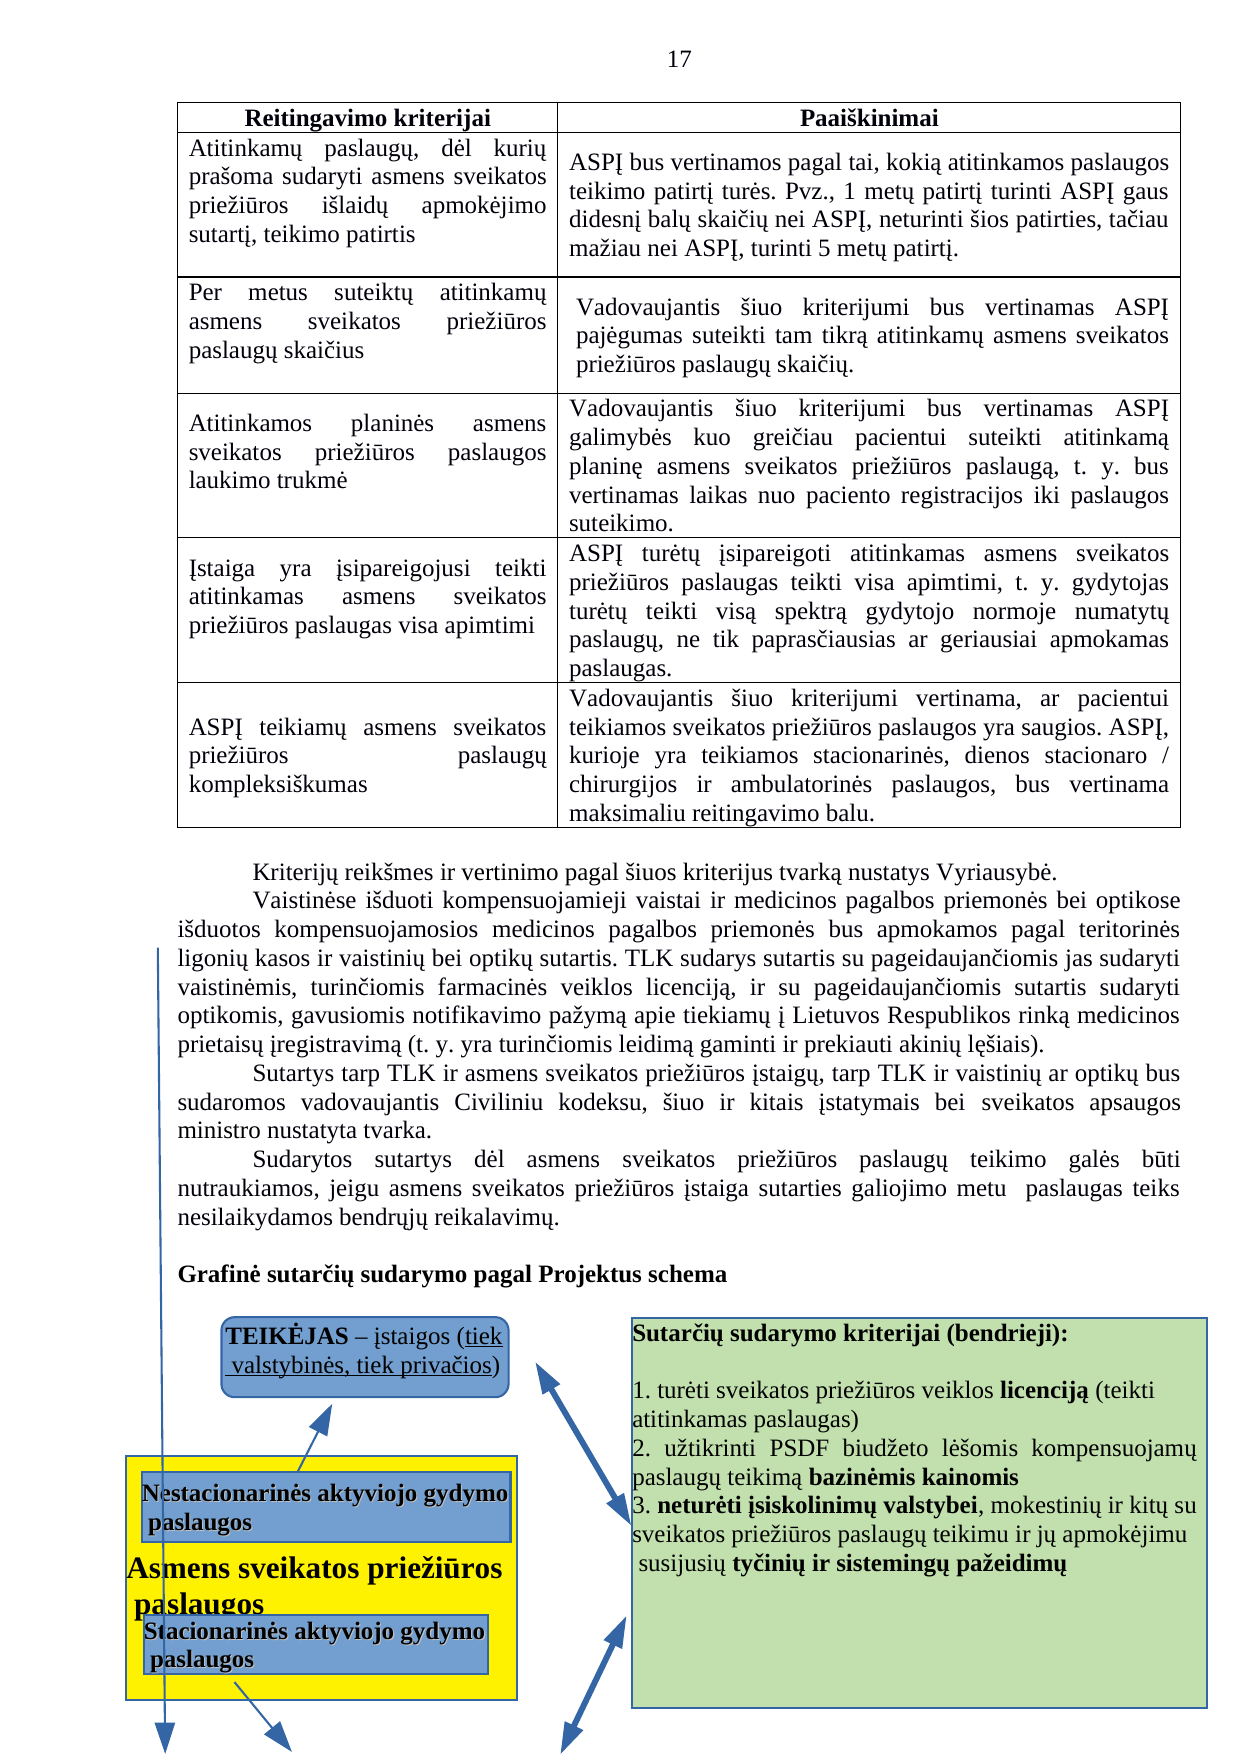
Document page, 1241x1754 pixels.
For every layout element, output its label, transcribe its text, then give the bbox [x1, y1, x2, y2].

table_cell Vadovaujantis šiuo kriterijumi bus vertinamas ASPĮ galimybės kuo greičiau pacientui suteikti atitinkamą planinę asmens sveikatos priežiūros paslaugą, t. y. bus vertinamas laikas nuo paciento registracijos iki paslaugos suteikimo. [558, 394, 1180, 537]
table_cell Vadovaujantis šiuo kriterijumi bus vertinamas ASPĮ pajėgumas suteikti tam tikrą atitinkamų asmens sveikatos priežiūros paslaugų skaičių. [558, 278, 1180, 392]
table_cell Įstaiga yra įsipareigojusi teikti atitinkamas asmens sveikatos priežiūros paslaugas visa apimtimi [178, 538, 557, 682]
text Sudarytos sutartys dėl asmens sveikatos priežiūros paslaugų teikimo galės būti nutraukiamos, jeigu asmens sveikatos priežiūros įstaiga sutarties galiojimo metu paslaugas teiks nesilaikydamos bendrųjų reikalavimų. [177, 1144, 1181, 1230]
table_cell Atitinkamos planinės asmens sveikatos priežiūros paslaugos laukimo trukmė [178, 394, 557, 537]
table_cell ASPĮ turėtų įsipareigoti atitinkamas asmens sveikatos priežiūros paslaugas teikti visa apimtimi, t. y. gydytojas turėtų teikti visą spektrą gydytojo normoje numatytų paslaugų, ne tik paprasčiausias ar geriausiai apmokamas paslaugas. [558, 538, 1180, 682]
text Kriterijų reikšmes ir vertinimo pagal šiuos kriterijus tvarką nustatys Vyriausybė. [177, 857, 1181, 885]
text Sutartys tarp TLK ir asmens sveikatos priežiūros įstaigų, tarp TLK ir vaistinių ar optikų bus sudaromos vadovaujantis Civiliniu kodeksu, šiuo ir kitais įstatymais bei sveikatos apsaugos ministro nustatyta tvarka. [177, 1058, 1181, 1144]
table_cell Atitinkamų paslaugų, dėl kurių prašoma sudaryti asmens sveikatos priežiūros išlaidų apmokėjimo sutartį, teikimo patirtis [178, 133, 557, 276]
table_cell Per metus suteiktų atitinkamų asmens sveikatos priežiūros paslaugų skaičius [178, 278, 557, 392]
table_cell ASPĮ teikiamų asmens sveikatos priežiūros paslaugų kompleksiškumas [178, 683, 557, 827]
table_cell Vadovaujantis šiuo kriterijumi vertinama, ar pacientui teikiamos sveikatos priežiūros paslaugos yra saugios. ASPĮ, kurioje yra teikiamos stacionarinės, dienos stacionaro / chirurgijos ir ambulatorinės paslaugos, bus vertinama maksimaliu reitingavimo balu. [558, 683, 1180, 827]
table_cell ASPĮ bus vertinamos pagal tai, kokią atitinkamos paslaugos teikimo patirtį turės. Pvz., 1 metų patirtį turinti ASPĮ gaus didesnį balų skaičių nei ASPĮ, neturinti šios patirties, tačiau mažiau nei ASPĮ, turinti 5 metų patirtį. [558, 133, 1180, 276]
text Grafinė sutarčių sudarymo pagal Projektus schema [177, 1259, 1181, 1288]
table_header Paaiškinimai [558, 103, 1180, 132]
text Vaistinėse išduoti kompensuojamieji vaistai ir medicinos pagalbos priemonės bei optikose išduotos kompensuojamosios medicinos pagalbos priemonės bus apmokamos pagal teritorinės ligonių kasos ir vaistinių bei optikų sutartis. TLK sudarys sutartis su pageidaujančiomis jas sudaryti vaistinėmis, turinčiomis farmacinės veiklos licenciją, ir su pageidaujančiomis sutartis sudaryti optikomis, gavusiomis notifikavimo pažymą apie tiekiamų į Lietuvos Respublikos rinką medicinos prietaisų įregistravimą (t. y. yra turinčiomis leidimą gaminti ir prekiauti akinių lęšiais). [177, 885, 1181, 1058]
table_header Reitingavimo kriterijai [178, 103, 557, 132]
